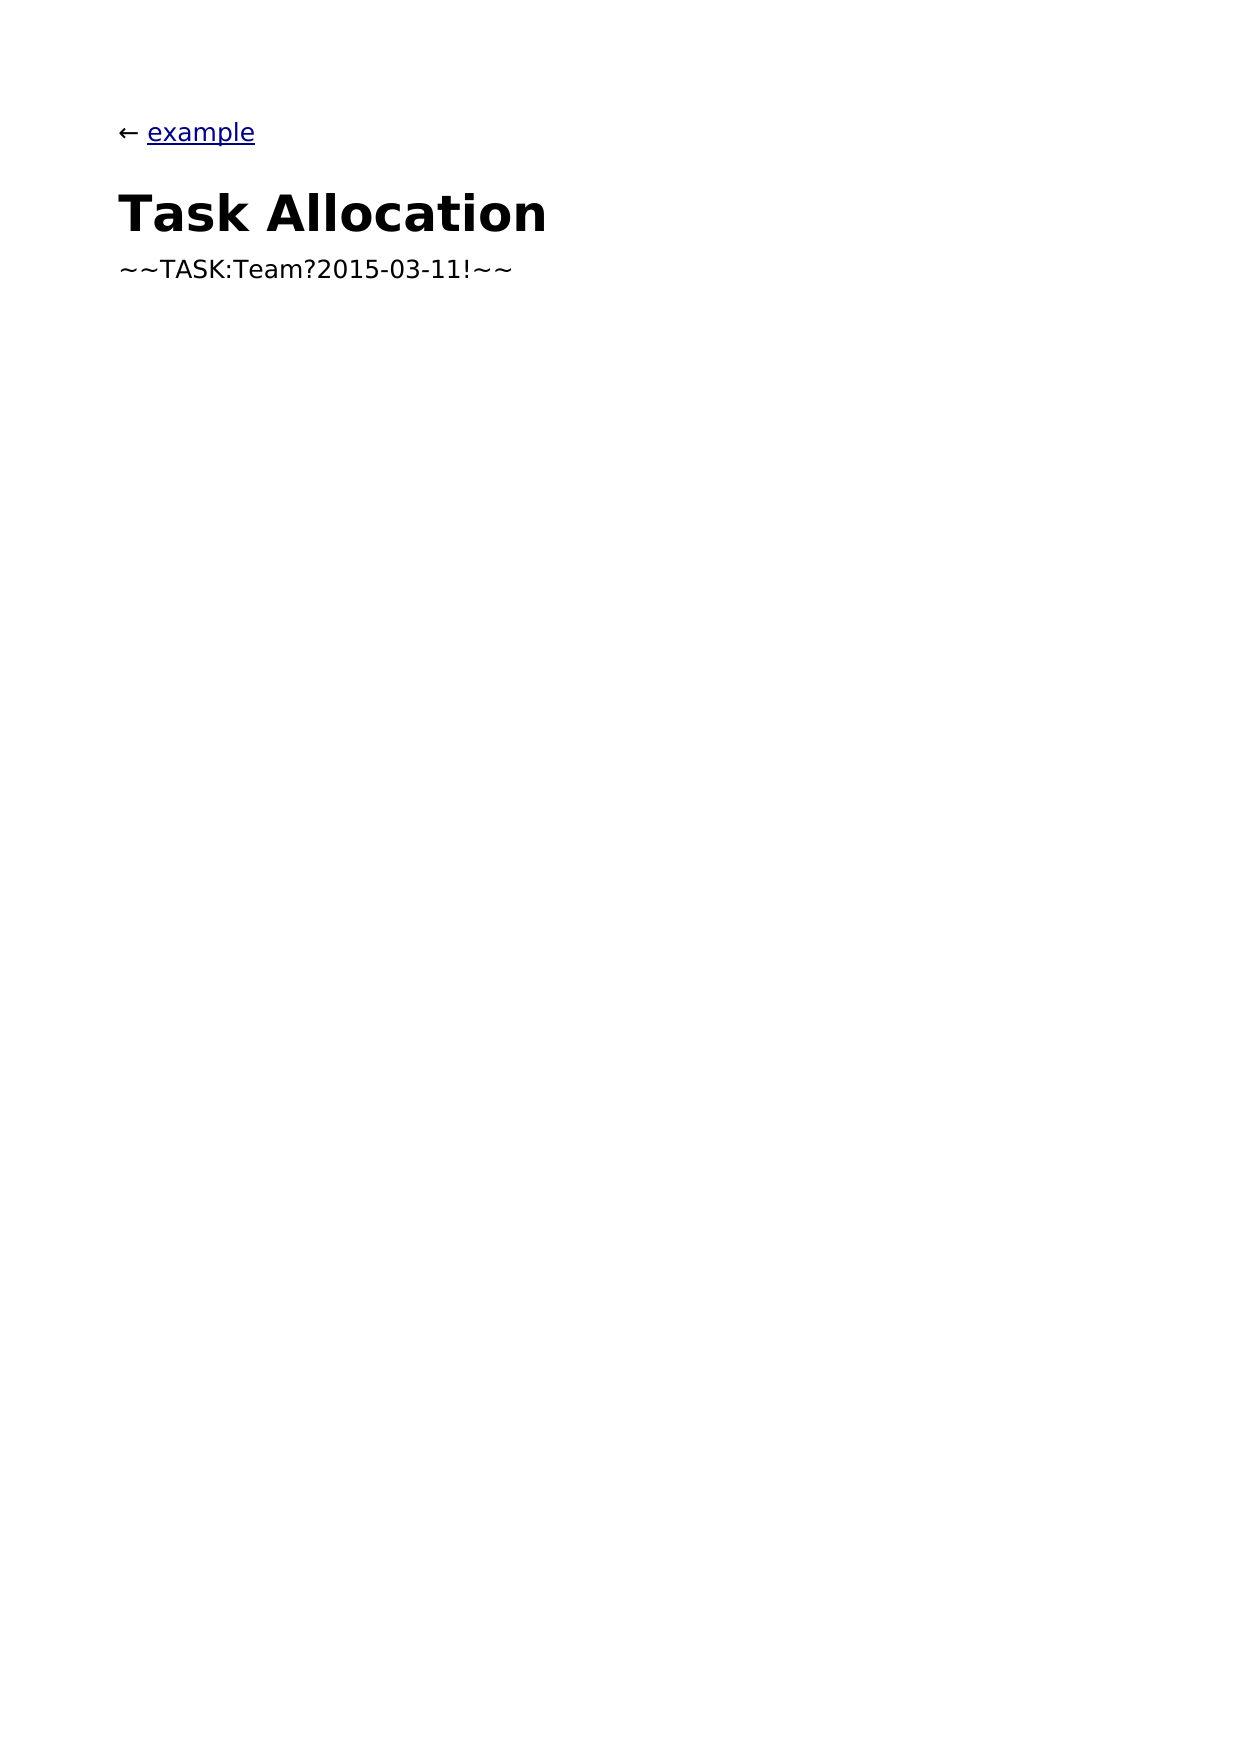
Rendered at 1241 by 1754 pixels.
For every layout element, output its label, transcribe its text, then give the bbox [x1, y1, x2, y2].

text ← example [118, 118, 1122, 147]
subtitle Task Allocation [118, 185, 1122, 243]
text ~~TASK:Team?2015-03-11!~~ [118, 256, 1122, 285]
